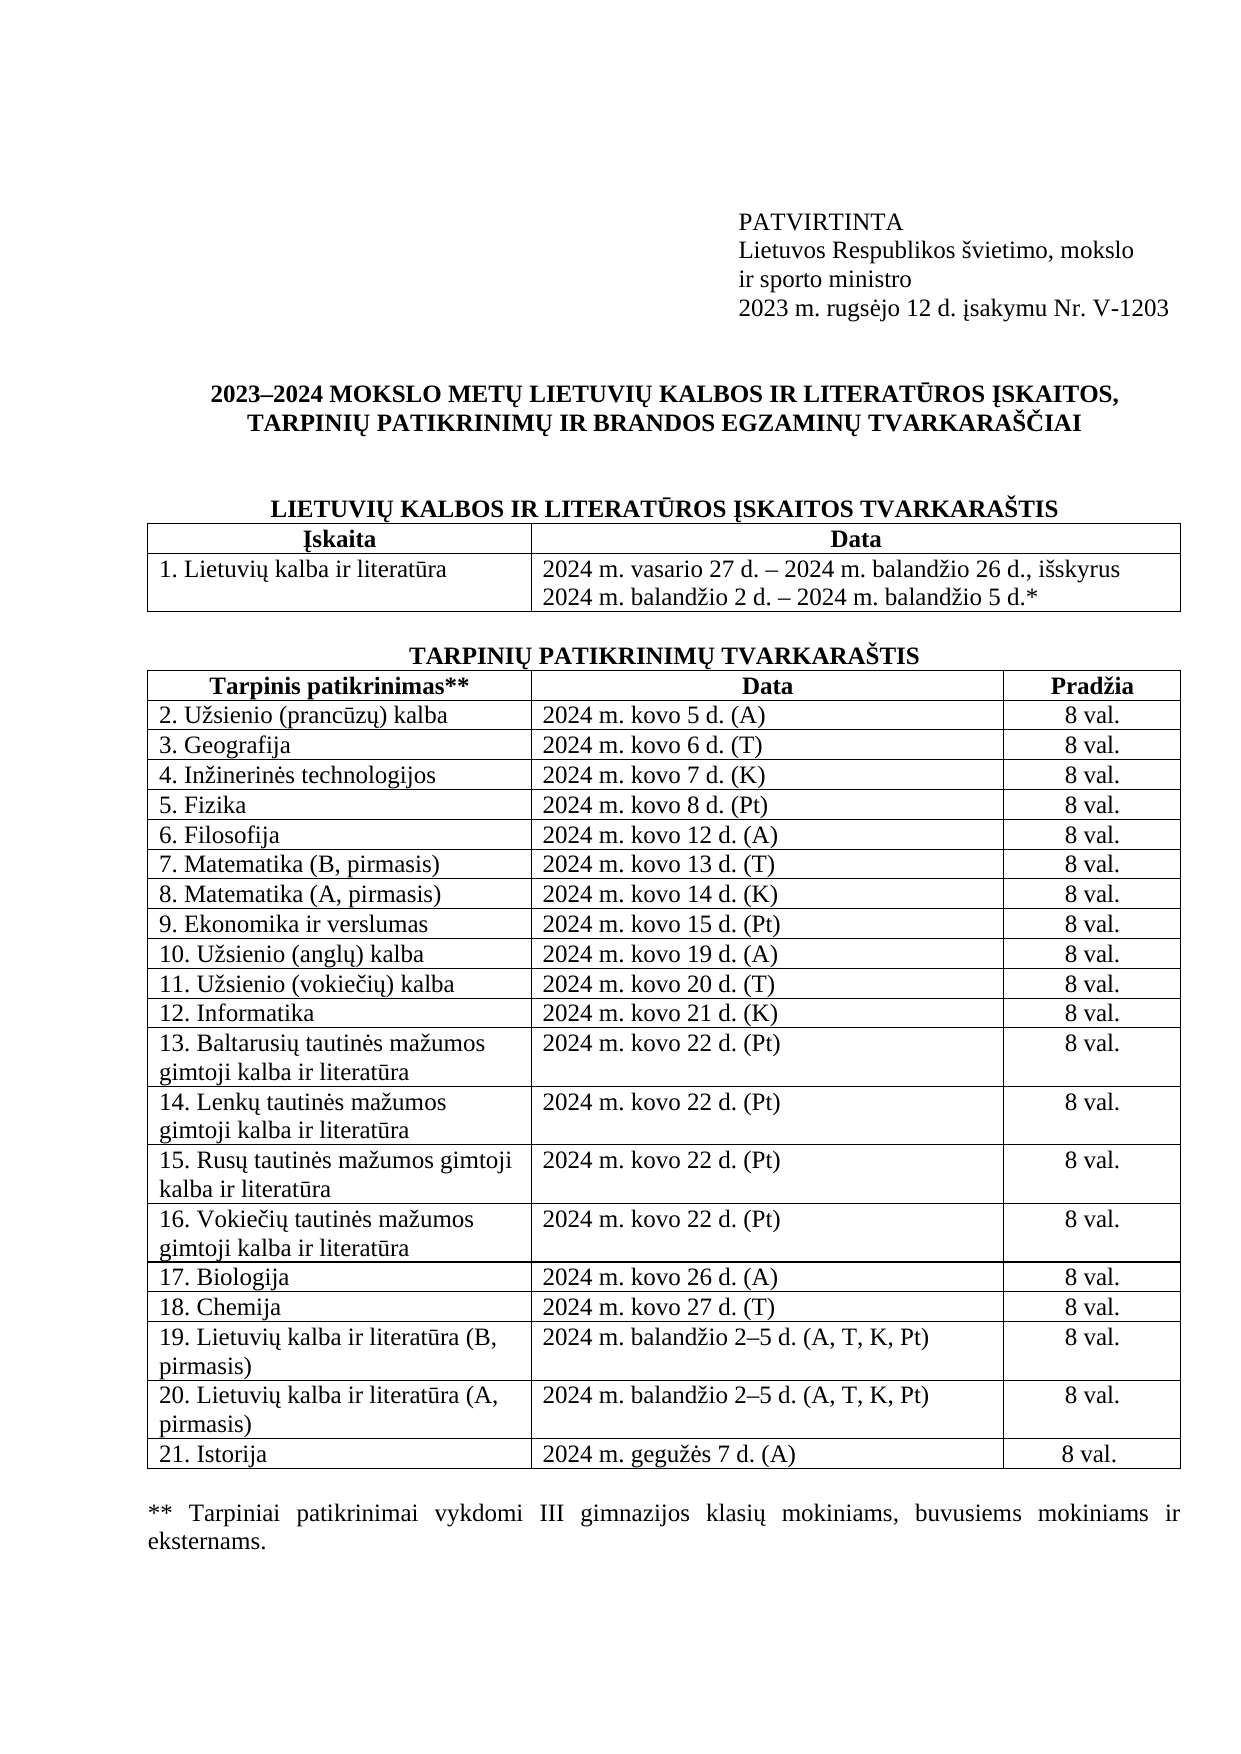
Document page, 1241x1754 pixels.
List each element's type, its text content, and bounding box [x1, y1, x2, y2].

text ** Tarpiniai patikrinimai vykdomi III gimnazijos klasių mokiniams, buvusiems mokiniams ir eksternams. [148, 1498, 1181, 1555]
text PATVIRTINTA [738, 207, 1181, 235]
table_cell 21. Istorija [148, 1439, 531, 1468]
table_cell 12. Informatika [148, 999, 531, 1027]
table_cell 8 val. [1004, 909, 1180, 938]
table_cell 14. Lenkų tautinės mažumos gimtoji kalba ir literatūra [148, 1087, 531, 1144]
table_cell 8 val. [1004, 850, 1180, 878]
table_cell 8 val. [1004, 790, 1180, 819]
table_cell 2024 m. kovo 13 d. (T) [532, 850, 1003, 878]
table_header Įskaita [148, 524, 531, 553]
table_cell 2024 m. kovo 22 d. (Pt) [532, 1204, 1003, 1261]
table_cell 10. Užsienio (anglų) kalba [148, 939, 531, 968]
table_cell 8. Matematika (A, pirmasis) [148, 879, 531, 908]
table_cell 8 val. [1004, 1263, 1180, 1291]
table_cell 2. Užsienio (prancūzų) kalba [148, 701, 531, 729]
table_header Tarpinis patikrinimas** [148, 671, 531, 699]
table_cell 2024 m. kovo 27 d. (T) [532, 1292, 1003, 1321]
table_cell 19. Lietuvių kalba ir literatūra (B, pirmasis) [148, 1322, 531, 1379]
text Lietuvos Respublikos švietimo, mokslo [738, 235, 1181, 264]
table_cell 2024 m. balandžio 2–5 d. (A, T, K, Pt) [532, 1322, 1003, 1379]
table_cell 8 val. [1004, 1292, 1180, 1321]
table_cell 2024 m. kovo 15 d. (Pt) [532, 909, 1003, 938]
text TARPINIŲ PATIKRINIMŲ TVARKARAŠTIS [148, 641, 1181, 670]
table_cell 2024 m. kovo 21 d. (K) [532, 999, 1003, 1027]
table_cell 8 val. [1004, 730, 1180, 759]
text ir sporto ministro [738, 264, 1181, 293]
table_cell 2024 m. kovo 26 d. (A) [532, 1263, 1003, 1291]
table_cell 16. Vokiečių tautinės mažumos gimtoji kalba ir literatūra [148, 1204, 531, 1261]
table_cell 11. Užsienio (vokiečių) kalba [148, 969, 531, 997]
table_cell 1. Lietuvių kalba ir literatūra [148, 554, 531, 611]
table_cell 6. Filosofija [148, 820, 531, 848]
table_cell 2024 m. vasario 27 d. – 2024 m. balandžio 26 d., išskyrus 2024 m. balandžio 2 d. – 2024 m. balandžio 5 d.* [532, 554, 1180, 611]
table_cell 8 val. [1004, 1322, 1180, 1379]
table_cell 2024 m. kovo 14 d. (K) [532, 879, 1003, 908]
table_cell 8 val. [1004, 760, 1180, 789]
table_cell 2024 m. kovo 19 d. (A) [532, 939, 1003, 968]
text 2023 m. rugsėjo 12 d. įsakymu Nr. V-1203 [738, 293, 1181, 322]
table_cell 2024 m. kovo 12 d. (A) [532, 820, 1003, 848]
table_header Pradžia [1004, 671, 1180, 699]
text 2023–2024 MOKSLO METŲ LIETUVIŲ KALBOS IR LITERATŪROS ĮSKAITOS, TARPINIŲ PATIKRINIMŲ IR BRANDOS EGZAMINŲ TVARKARAŠČIAI [148, 379, 1181, 437]
table_cell 8 val. [1004, 999, 1180, 1027]
table_cell 2024 m. kovo 22 d. (Pt) [532, 1087, 1003, 1144]
table_cell 2024 m. kovo 8 d. (Pt) [532, 790, 1003, 819]
table_cell 2024 m. kovo 7 d. (K) [532, 760, 1003, 789]
table_cell 5. Fizika [148, 790, 531, 819]
table_cell 2024 m. kovo 20 d. (T) [532, 969, 1003, 997]
table_cell 2024 m. gegužės 7 d. (A) [532, 1439, 1003, 1468]
table_cell 8 val. [1004, 701, 1180, 729]
table_cell 8 val. [1004, 1028, 1180, 1086]
table_cell 8 val. [1004, 1087, 1180, 1144]
table_cell 2024 m. kovo 22 d. (Pt) [532, 1028, 1003, 1086]
table_header Data [532, 671, 1003, 699]
table_header Data [532, 524, 1180, 553]
table_cell 2024 m. kovo 22 d. (Pt) [532, 1145, 1003, 1203]
table_cell 17. Biologija [148, 1263, 531, 1291]
table_cell 2024 m. kovo 5 d. (A) [532, 701, 1003, 729]
table_cell 8 val. [1004, 820, 1180, 848]
table_cell 8 val. [1004, 1145, 1180, 1203]
table_cell 4. Inžinerinės technologijos [148, 760, 531, 789]
table_cell 2024 m. balandžio 2–5 d. (A, T, K, Pt) [532, 1381, 1003, 1438]
table_cell 8 val. [1004, 1204, 1180, 1261]
table_cell 2024 m. kovo 6 d. (T) [532, 730, 1003, 759]
table_cell 3. Geografija [148, 730, 531, 759]
text LIETUVIŲ KALBOS IR LITERATŪROS ĮSKAITOS TVARKARAŠTIS [148, 494, 1181, 523]
table_cell 15. Rusų tautinės mažumos gimtoji kalba ir literatūra [148, 1145, 531, 1203]
table_cell 13. Baltarusių tautinės mažumos gimtoji kalba ir literatūra [148, 1028, 531, 1086]
table_cell 8 val. [1004, 879, 1180, 908]
table_cell 8 val. [1004, 939, 1180, 968]
table_cell 18. Chemija [148, 1292, 531, 1321]
table_cell 7. Matematika (B, pirmasis) [148, 850, 531, 878]
table_cell 8 val. [1004, 969, 1180, 997]
table_cell 9. Ekonomika ir verslumas [148, 909, 531, 938]
table_cell 20. Lietuvių kalba ir literatūra (A, pirmasis) [148, 1381, 531, 1438]
table_cell 8 val. [1004, 1381, 1180, 1438]
table_cell 8 val. [1004, 1439, 1180, 1468]
